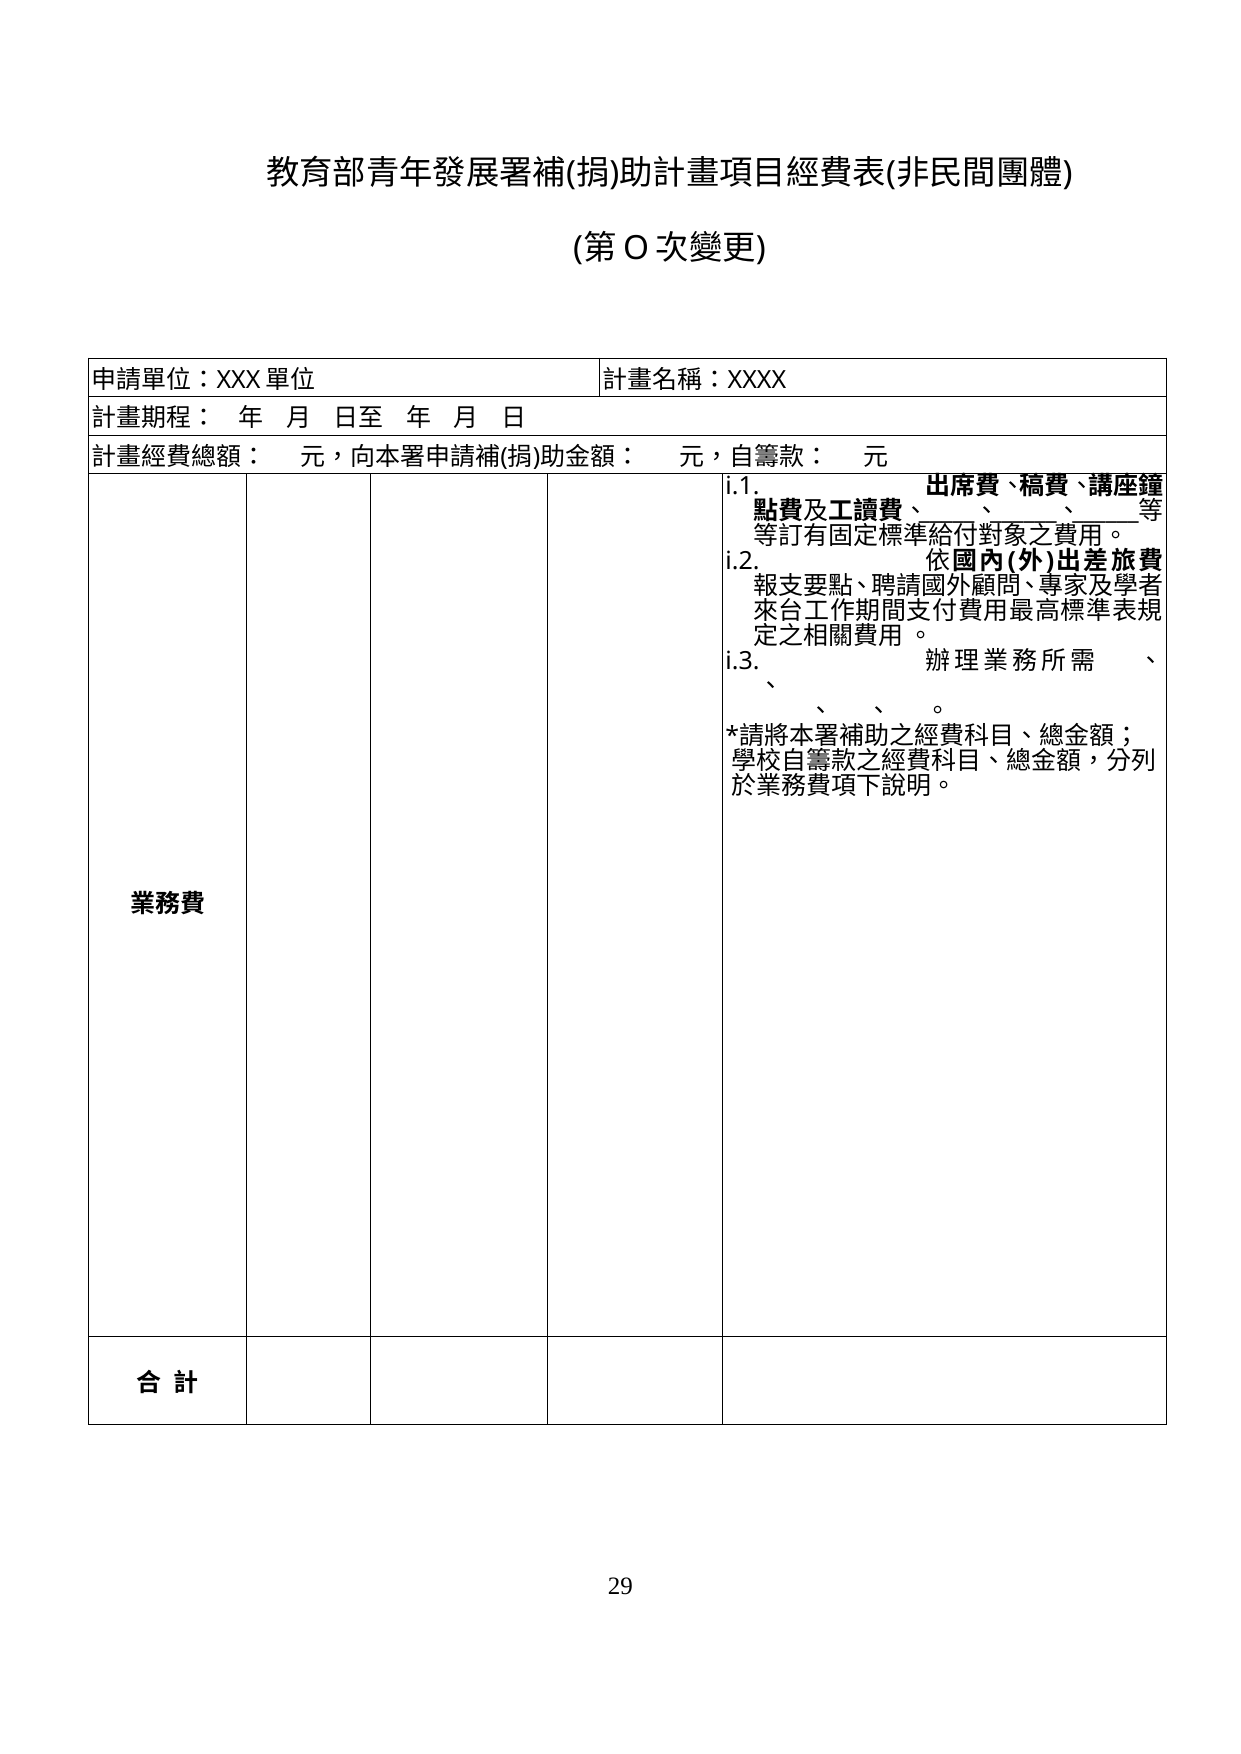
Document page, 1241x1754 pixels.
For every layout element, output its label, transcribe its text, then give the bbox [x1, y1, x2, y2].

table_cell 出席費、稿費、講座鐘點費及工讀費、_____、______、______等等訂有固定標準給付對象之費用。 依國內(外)出差旅費報支要點、聘請國外顧問、專家及學者來台工作期間支付費用最高標準表規定之相關費用 。 辦理業務所需 、 、 、 、 。 *請將本署補助之經費科目、總金額； 學校自籌款之經費科目、總金額，分列 於業務費項下說明。 [723, 474, 1166, 1336]
table_cell [89, 283, 231, 358]
table_cell [371, 1337, 547, 1424]
table_cell [371, 474, 547, 1336]
table_cell 申請單位：XXX單位 [89, 359, 599, 396]
table_cell [723, 1337, 1166, 1424]
table_cell [1108, 283, 1167, 358]
table_cell 計畫期程： 年 月 日至 年 月 日 [89, 397, 1166, 435]
table_cell [548, 474, 722, 1336]
table_header 教育部青年發展署補(捐)助計畫項目經費表(非民間團體) (第O次變更) [231, 133, 1107, 283]
table_cell 計畫經費總額： 元，向本署申請補(捐)助金額： 元，自籌款： 元 [89, 436, 1166, 473]
table_cell 計畫名稱：XXXX [600, 359, 1166, 396]
table_header [89, 133, 231, 283]
table_cell 業務費 [89, 474, 246, 1336]
table_cell [247, 1337, 370, 1424]
table_cell [701, 283, 1107, 358]
table_cell [247, 474, 370, 1336]
table_header [1108, 133, 1167, 283]
table_cell [231, 283, 371, 358]
table_cell [548, 1337, 722, 1424]
table_cell 合 計 [89, 1337, 246, 1424]
table_cell [495, 283, 701, 358]
table_cell [371, 283, 495, 358]
